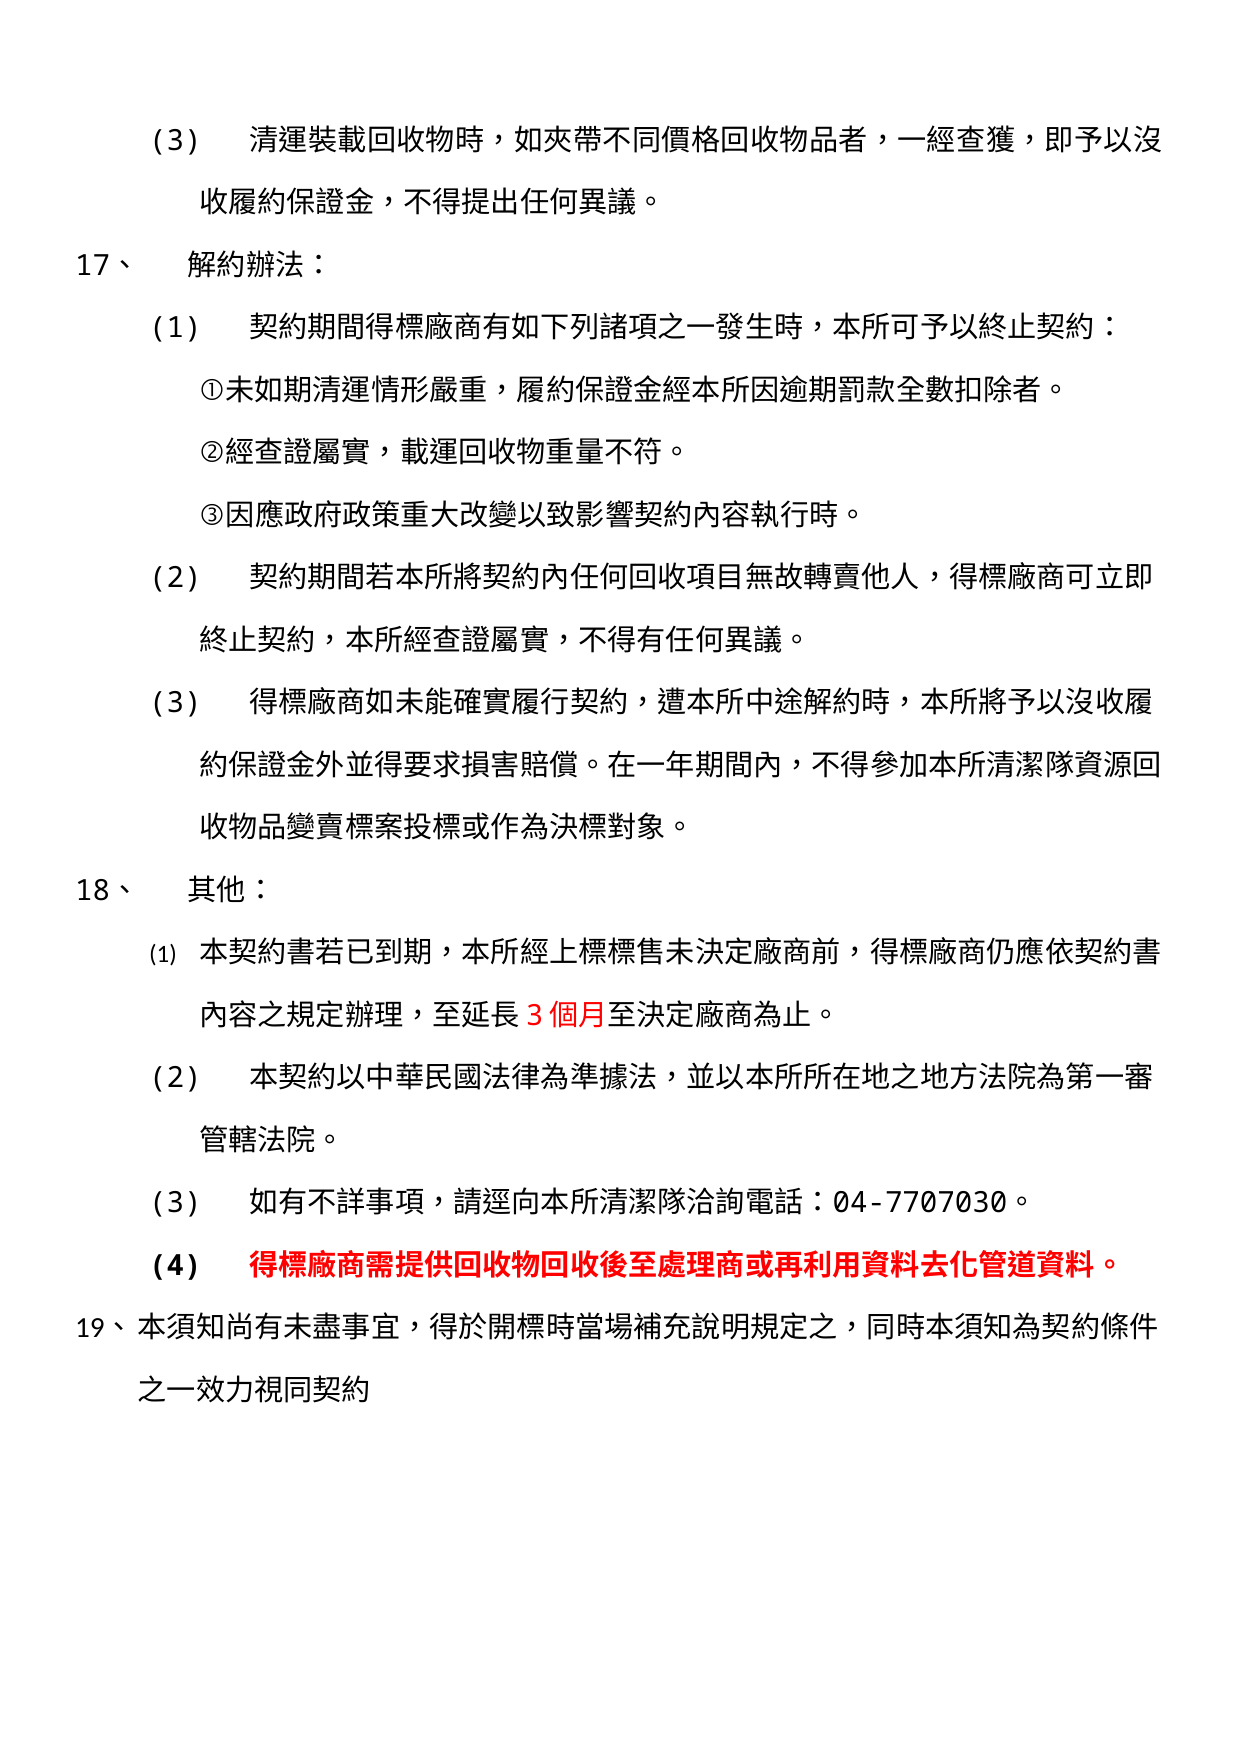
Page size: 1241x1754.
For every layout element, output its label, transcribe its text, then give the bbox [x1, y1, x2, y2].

list 本須知尚有未盡事宜，得於開標時當場補充說明規定之，同時本須知為契約條件之一效力視同契約 [75, 1283, 1165, 1408]
list 得標廠商如未能確實履行契約，遭本所中途解約時，本所將予以沒收履約保證金外並得要求損害賠償。在一年期間內，不得參加本所清潔隊資源回收物品變賣標案投標或作為決標對象。 [149, 658, 1165, 846]
list 解約辦法： [75, 221, 1165, 283]
text 因應政府政策重大改變以致影響契約內容執行時。 [199, 471, 1165, 533]
list 本契約書若已到期，本所經上標標售未決定廠商前，得標廠商仍應依契約書內容之規定辦理，至延長3個月至決定廠商為止。 [149, 908, 1165, 1033]
list 得標廠商需提供回收物回收後至處理商或再利用資料去化管道資料。 [149, 1221, 1165, 1283]
list 契約期間若本所將契約內任何回收項目無故轉賣他人，得標廠商可立即終止契約，本所經查證屬實，不得有任何異議。 [149, 533, 1165, 658]
text 經查證屬實，載運回收物重量不符。 [199, 408, 1165, 471]
text 未如期清運情形嚴重，履約保證金經本所因逾期罰款全數扣除者。 [199, 346, 1165, 408]
list 其他： [75, 846, 1165, 908]
list 如有不詳事項，請逕向本所清潔隊洽詢電話：04-7707030。 [149, 1158, 1165, 1221]
list 清運裝載回收物時，如夾帶不同價格回收物品者，一經查獲，即予以沒收履約保證金，不得提出任何異議。 [149, 96, 1165, 221]
list 契約期間得標廠商有如下列諸項之一發生時，本所可予以終止契約： [149, 283, 1165, 346]
list 本契約以中華民國法律為準據法，並以本所所在地之地方法院為第一審管轄法院。 [149, 1033, 1165, 1158]
